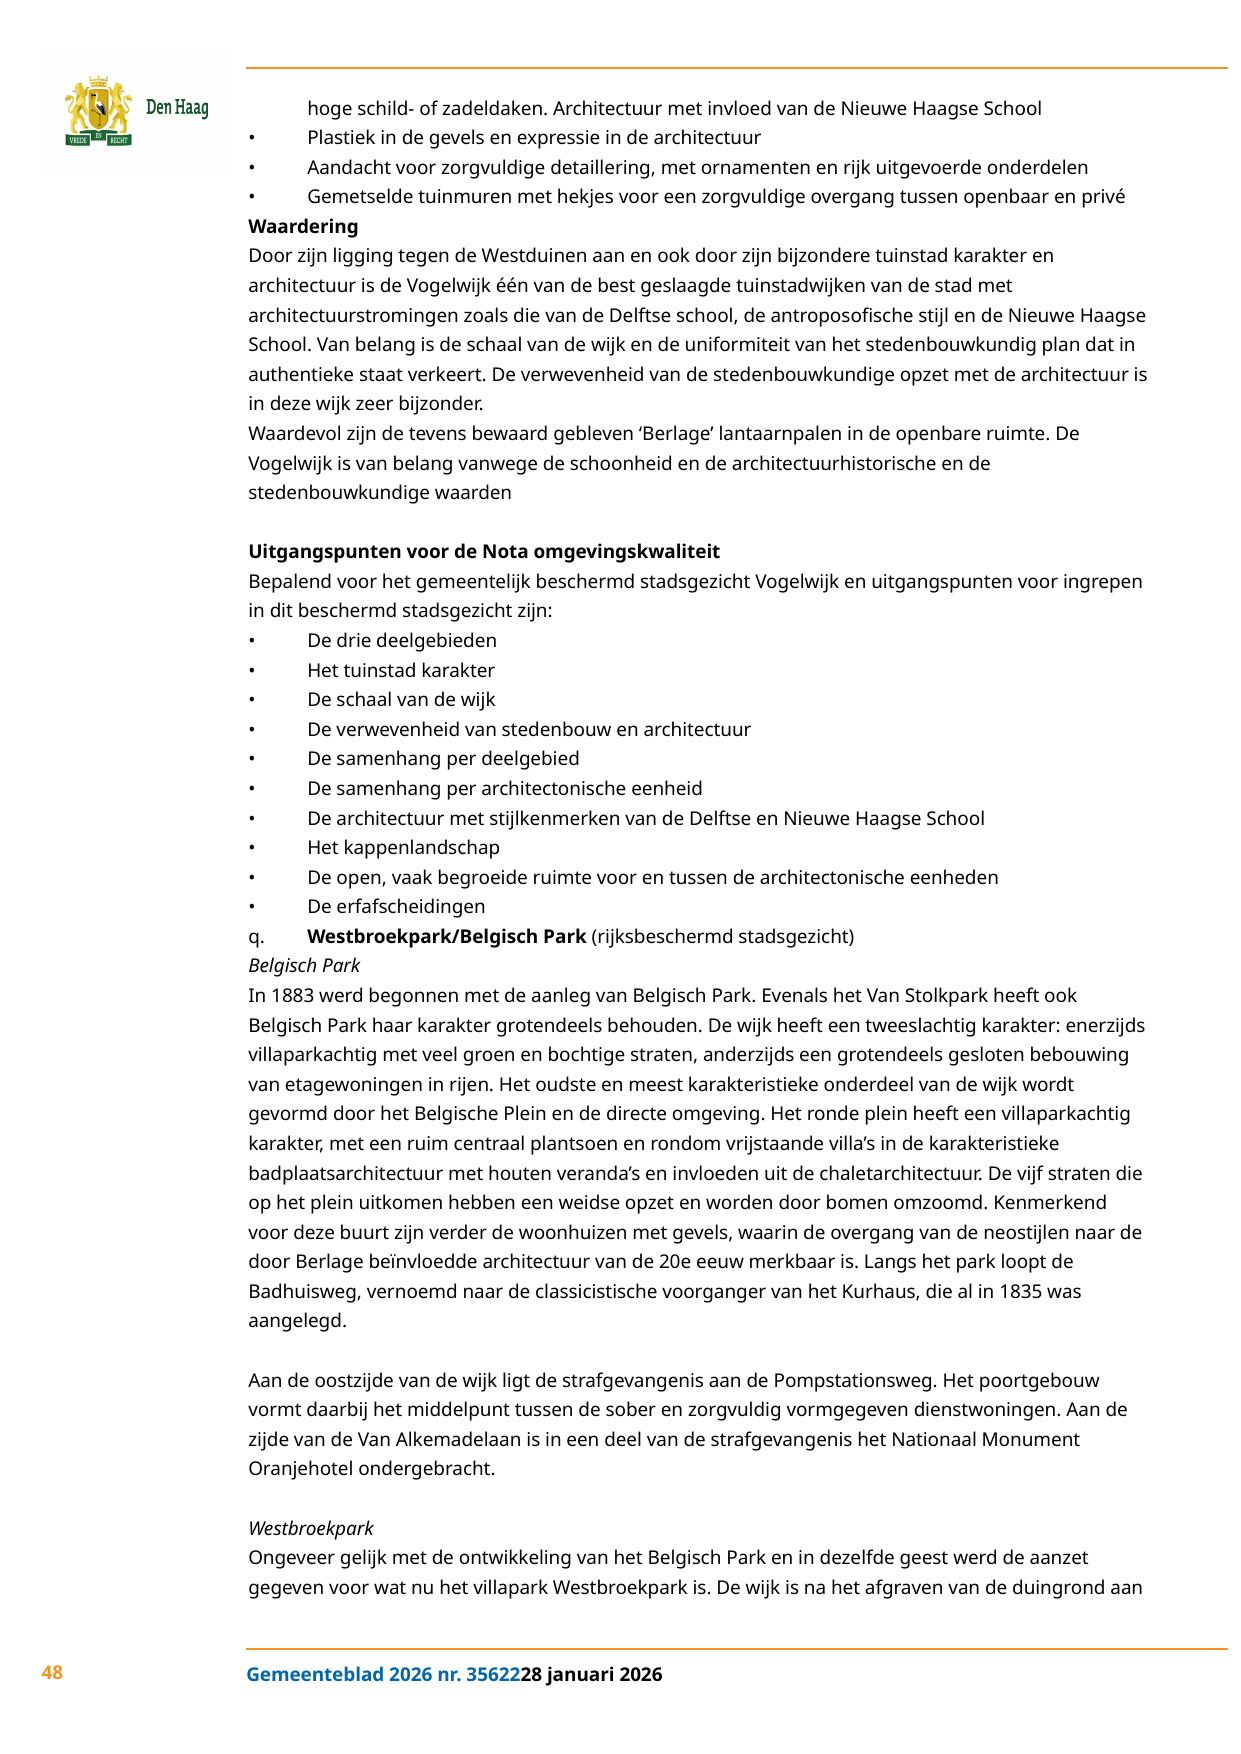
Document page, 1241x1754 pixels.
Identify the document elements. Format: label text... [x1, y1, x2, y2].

list Westbroekpark/Belgisch Park (rijksbeschermd stadsgezicht) [248, 923, 1152, 949]
list De erfafscheidingen [248, 893, 1152, 919]
list Het kappenlandschap [248, 834, 1152, 860]
list Het tuinstad karakter [248, 657, 1152, 683]
list De samenhang per architectonische eenheid [248, 775, 1152, 801]
text Westbroekpark [248, 1515, 1152, 1541]
picture [41, 47, 231, 172]
text Waardevol zijn de tevens bewaard gebleven ‘Berlage’ lantaarnpalen in de openbare ruimte. De Vogelwijk is van belang vanwege de schoonheid en de architectuurhistorische en de stedenbouwkundige waarden [248, 420, 1152, 505]
list De verwevenheid van stedenbouw en architectuur [248, 716, 1152, 742]
text Bepalend voor het gemeentelijk beschermd stadsgezicht Vogelwijk en uitgangspunten voor ingrepen in dit beschermd stadsgezicht zijn: [248, 568, 1152, 623]
text Uitgangspunten voor de Nota omgevingskwaliteit [248, 538, 1152, 564]
list De drie deelgebieden [248, 627, 1152, 653]
list Aandacht voor zorgvuldige detaillering, met ornamenten en rijk uitgevoerde onderdelen [248, 154, 1152, 180]
list De samenhang per deelgebied [248, 746, 1152, 771]
text Aan de oostzijde van de wijk ligt de strafgevangenis aan de Pompstationsweg. Het poortgebouw vormt daarbij het middelpunt tussen de sober en zorgvuldig vormgegeven dienstwoningen. Aan de zijde van de Van Alkemadelaan is in een deel van de strafgevangenis het Nationaal Monument Oranjehotel ondergebracht. [248, 1367, 1152, 1481]
text Belgisch Park [248, 953, 1152, 978]
text Waardering [248, 213, 1152, 239]
list Gemetselde tuinmuren met hekjes voor een zorgvuldige overgang tussen openbaar en privé [248, 183, 1152, 209]
list De schaal van de wijk [248, 686, 1152, 712]
text Ongeveer gelijk met de ontwikkeling van het Belgisch Park en in dezelfde geest werd de aanzet gegeven voor wat nu het villapark Westbroekpark is. De wijk is na het afgraven van de duingrond aan [248, 1544, 1152, 1600]
list De architectuur met stijlkenmerken van de Delftse en Nieuwe Haagse School [248, 805, 1152, 831]
list hoge schild- of zadeldaken. Architectuur met invloed van de Nieuwe Haagse School [248, 95, 1152, 121]
list De open, vaak begroeide ruimte voor en tussen de architectonische eenheden [248, 864, 1152, 890]
text In 1883 werd begonnen met de aanleg van Belgisch Park. Evenals het Van Stolkpark heeft ook Belgisch Park haar karakter grotendeels behouden. De wijk heeft een tweeslachtig karakter: enerzijds villaparkachtig met veel groen en bochtige straten, anderzijds een grotendeels gesloten bebouwing van etagewoningen in rijen. Het oudste en meest karakteristieke onderdeel van de wijk wordt gevormd door het Belgische Plein en de directe omgeving. Het ronde plein heeft een villaparkachtig karakter, met een ruim centraal plantsoen en rondom vrijstaande villa’s in de karakteristieke badplaatsarchitectuur met houten veranda’s en invloeden uit de chaletarchitectuur. De vijf straten die op het plein uitkomen hebben een weidse opzet en worden door bomen omzoomd. Kenmerkend voor deze buurt zijn verder de woonhuizen met gevels, waarin de overgang van de neostijlen naar de door Berlage beïnvloedde architectuur van de 20e eeuw merkbaar is. Langs het park loopt de Badhuisweg, vernoemd naar de classicistische voorganger van het Kurhaus, die al in 1835 was aangelegd. [248, 982, 1152, 1333]
text Door zijn ligging tegen de Westduinen aan en ook door zijn bijzondere tuinstad karakter en architectuur is de Vogelwijk één van de best geslaagde tuinstadwijken van de stad met architectuurstromingen zoals die van de Delftse school, de antroposofische stijl en de Nieuwe Haagse School. Van belang is de schaal van de wijk en de uniformiteit van het stedenbouwkundig plan dat in authentieke staat verkeert. De verwevenheid van de stedenbouwkundige opzet met de architectuur is in deze wijk zeer bijzonder. [248, 243, 1152, 416]
list Plastiek in de gevels en expressie in de architectuur [248, 124, 1152, 150]
